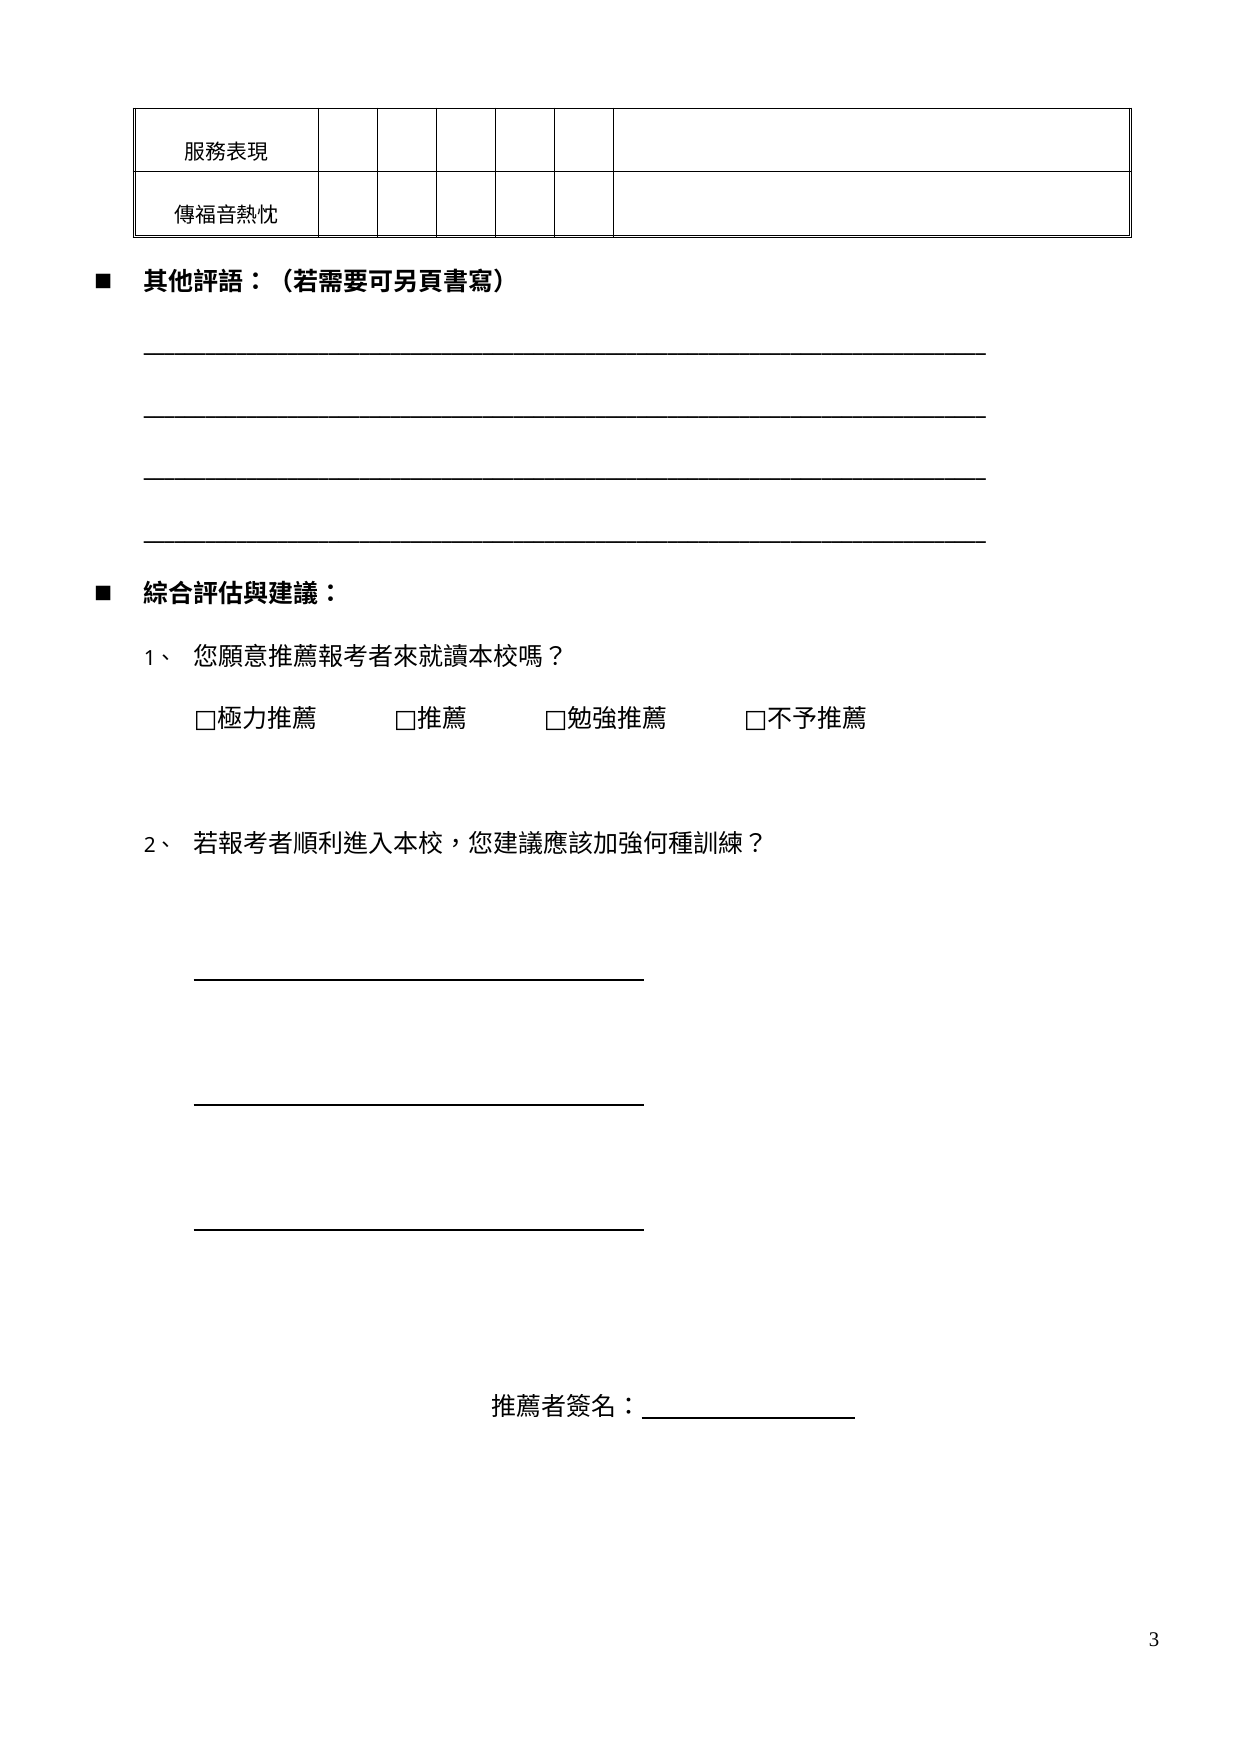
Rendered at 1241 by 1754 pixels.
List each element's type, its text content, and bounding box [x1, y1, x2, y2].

table_cell [437, 172, 495, 235]
text __________________________________________________________________________________ [144, 425, 1159, 488]
table_cell 傳福音熱忱 [136, 172, 318, 235]
text □極力推薦 □推薦 □勉強推薦 □不予推薦 [194, 675, 1159, 738]
table_cell [555, 172, 613, 235]
table_cell [555, 109, 613, 171]
table_cell [437, 109, 495, 171]
table_cell [378, 109, 436, 171]
table_cell [614, 172, 1129, 235]
text __________________________________________________________________________________ [144, 300, 1159, 363]
list 其他評語：（若需要可另頁書寫） [94, 238, 1159, 300]
table_cell [319, 172, 377, 235]
list 您願意推薦報考者來就讀本校嗎？ [144, 613, 1159, 675]
table_cell 服務表現 [136, 109, 318, 171]
table_cell [378, 172, 436, 235]
table_cell [496, 109, 554, 171]
list 若報考者順利進入本校，您建議應該加強何種訓練？ [144, 800, 1159, 863]
table_cell [319, 109, 377, 171]
text __________________________________________________________________________________ [144, 488, 1159, 550]
table_cell [496, 172, 554, 235]
list 綜合評估與建議： [94, 550, 1159, 613]
text 推薦者簽名： [144, 1363, 1059, 1425]
table_cell [614, 109, 1129, 171]
text __________________________________________________________________________________ [144, 363, 1159, 425]
